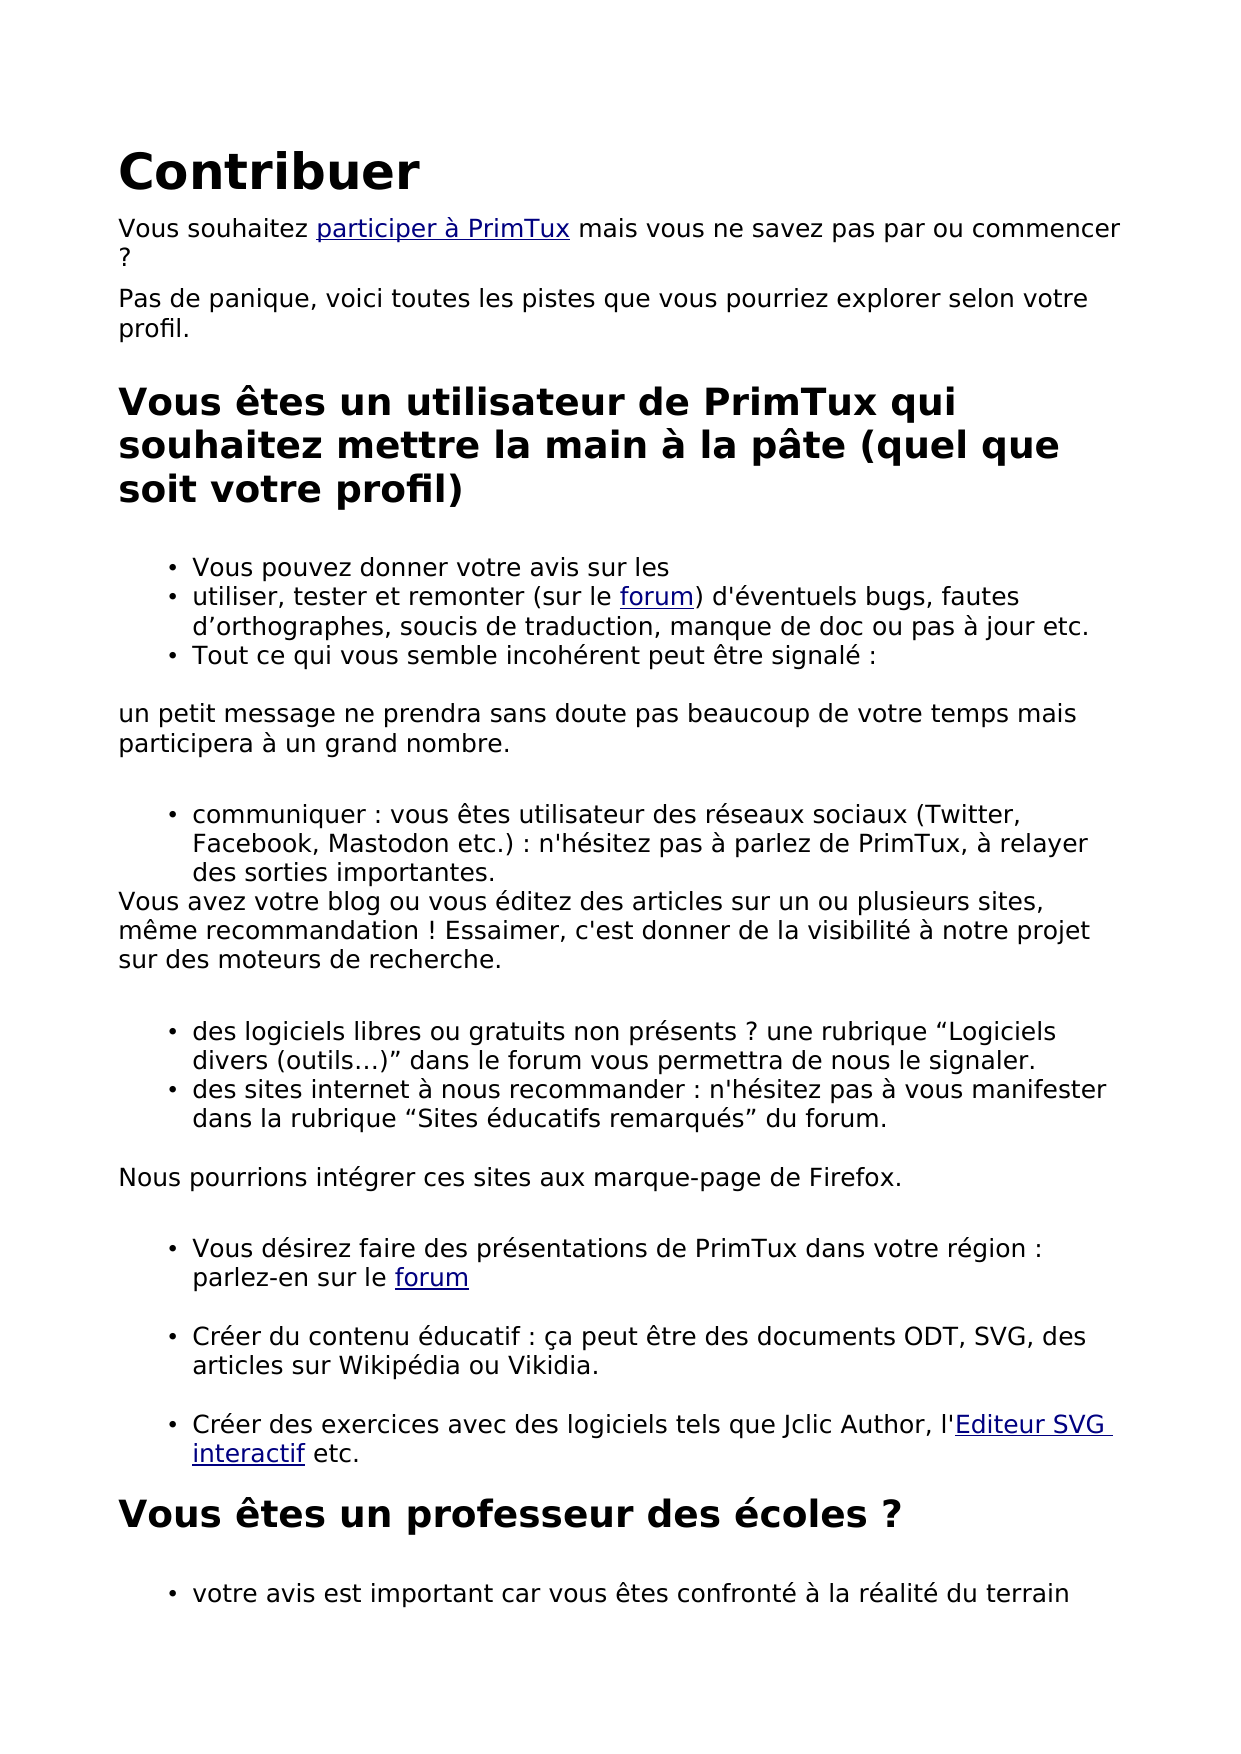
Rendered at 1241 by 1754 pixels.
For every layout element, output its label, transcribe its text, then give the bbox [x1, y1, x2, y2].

text Vous avez votre blog ou vous éditez des articles sur un ou plusieurs sites, même recommandation ! Essaimer, c'est donner de la visibilité à notre projet sur des moteurs de recherche. [118, 887, 1122, 975]
list des sites internet à nous recommander : n'hésitez pas à vous manifester dans la rubrique “Sites éducatifs remarqués” du forum. [177, 1075, 1122, 1133]
subtitle Contribuer [118, 143, 1122, 201]
text un petit message ne prendra sans doute pas beaucoup de votre temps mais participera à un grand nombre. [118, 699, 1122, 758]
text Vous souhaitez participer à PrimTux mais vous ne savez pas par ou commencer ? [118, 214, 1122, 272]
text Pas de panique, voici toutes les pistes que vous pourriez explorer selon votre profil. [118, 285, 1122, 343]
list votre avis est important car vous êtes confronté à la réalité du terrain [177, 1579, 1122, 1608]
subtitle Vous êtes un professeur des écoles ? [118, 1493, 1122, 1537]
list Créer du contenu éducatif : ça peut être des documents ODT, SVG, des articles sur Wikipédia ou Vikidia. [177, 1322, 1122, 1380]
list des logiciels libres ou gratuits non présents ? une rubrique “Logiciels divers (outils…)” dans le forum vous permettra de nous le signaler. [177, 1017, 1122, 1075]
subtitle Vous êtes un utilisateur de PrimTux qui souhaitez mettre la main à la pâte (quel que soit votre profil) [118, 381, 1122, 511]
list Vous désirez faire des présentations de PrimTux dans votre région : parlez-en sur le forum [177, 1234, 1122, 1292]
list utiliser, tester et remonter (sur le forum) d'éventuels bugs, fautes d’orthographes, soucis de traduction, manque de doc ou pas à jour etc. [177, 583, 1122, 641]
list Tout ce qui vous semble incohérent peut être signalé : [177, 641, 1122, 670]
list communiquer : vous êtes utilisateur des réseaux sociaux (Twitter, Facebook, Mastodon etc.) : n'hésitez pas à parlez de PrimTux, à relayer des sorties importantes. [177, 800, 1122, 887]
text Nous pourrions intégrer ces sites aux marque-page de Firefox. [118, 1163, 1122, 1192]
list Créer des exercices avec des logiciels tels que Jclic Author, l'Editeur SVG interactif etc. [177, 1410, 1122, 1468]
list Vous pouvez donner votre avis sur les [177, 553, 1122, 583]
